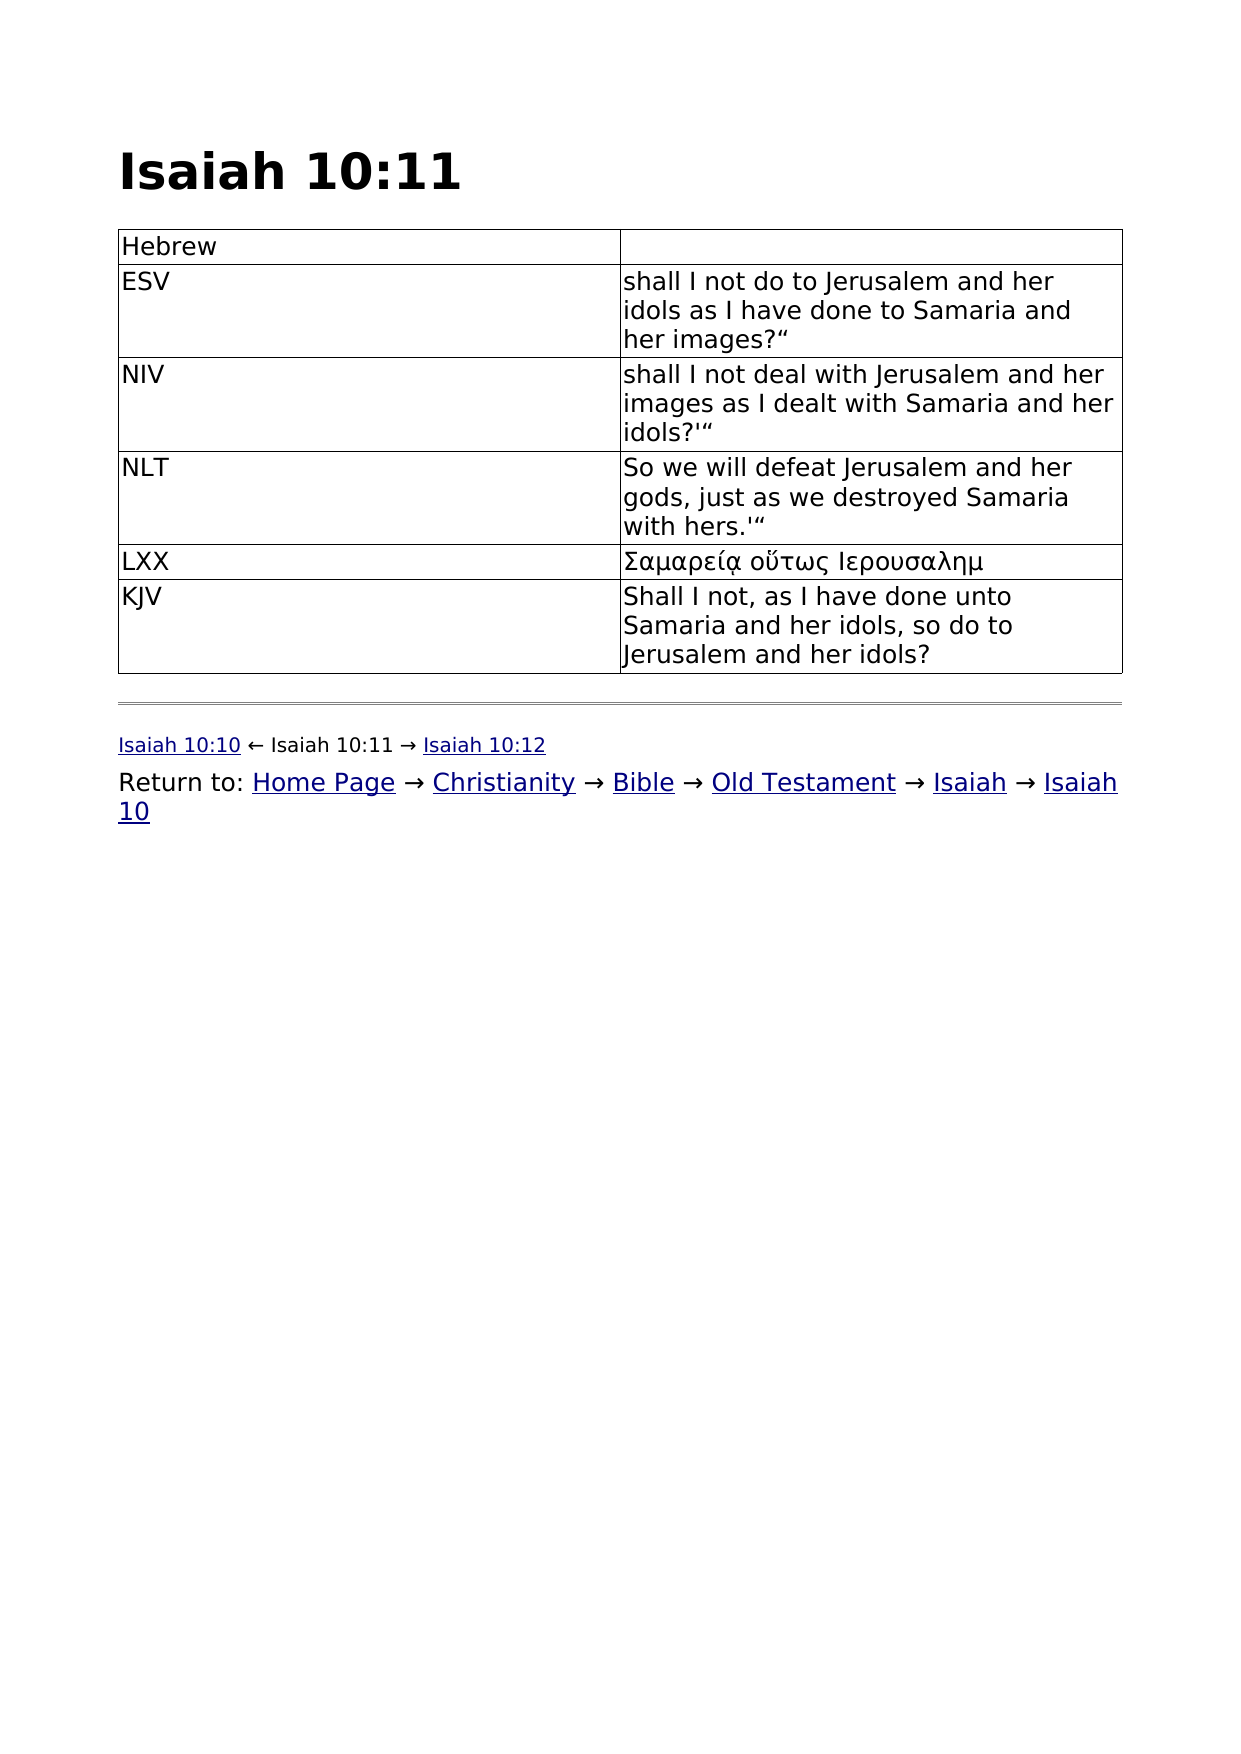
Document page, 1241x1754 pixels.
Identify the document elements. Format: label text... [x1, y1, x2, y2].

table_cell shall I not deal with Jerusalem and her images as I dealt with Samaria and her idols?'“ [621, 358, 1122, 451]
table_cell KJV [119, 580, 620, 673]
table_cell ESV [119, 265, 620, 357]
table_cell So we will defeat Jerusalem and her gods, just as we destroyed Samaria with hers.'“ [621, 452, 1122, 544]
table_cell NIV [119, 358, 620, 451]
text Isaiah 10:10 ← Isaiah 10:11 → Isaiah 10:12 [118, 734, 1122, 768]
table_cell Σαμαρείᾳ οὕτως Ιερουσαλημ [621, 545, 1122, 579]
table_cell LXX [119, 545, 620, 579]
table_cell shall I not do to Jerusalem and her idols as I have done to Samaria and her images?“ [621, 265, 1122, 357]
subtitle Isaiah 10:11 [118, 143, 1122, 201]
table_header [621, 230, 1122, 264]
text Return to: Home Page → Christianity → Bible → Old Testament → Isaiah → Isaiah 10 [118, 768, 1122, 826]
table_header Hebrew [119, 230, 620, 264]
table_cell NLT [119, 452, 620, 544]
table_cell Shall I not, as I have done unto Samaria and her idols, so do to Jerusalem and her idols? [621, 580, 1122, 673]
